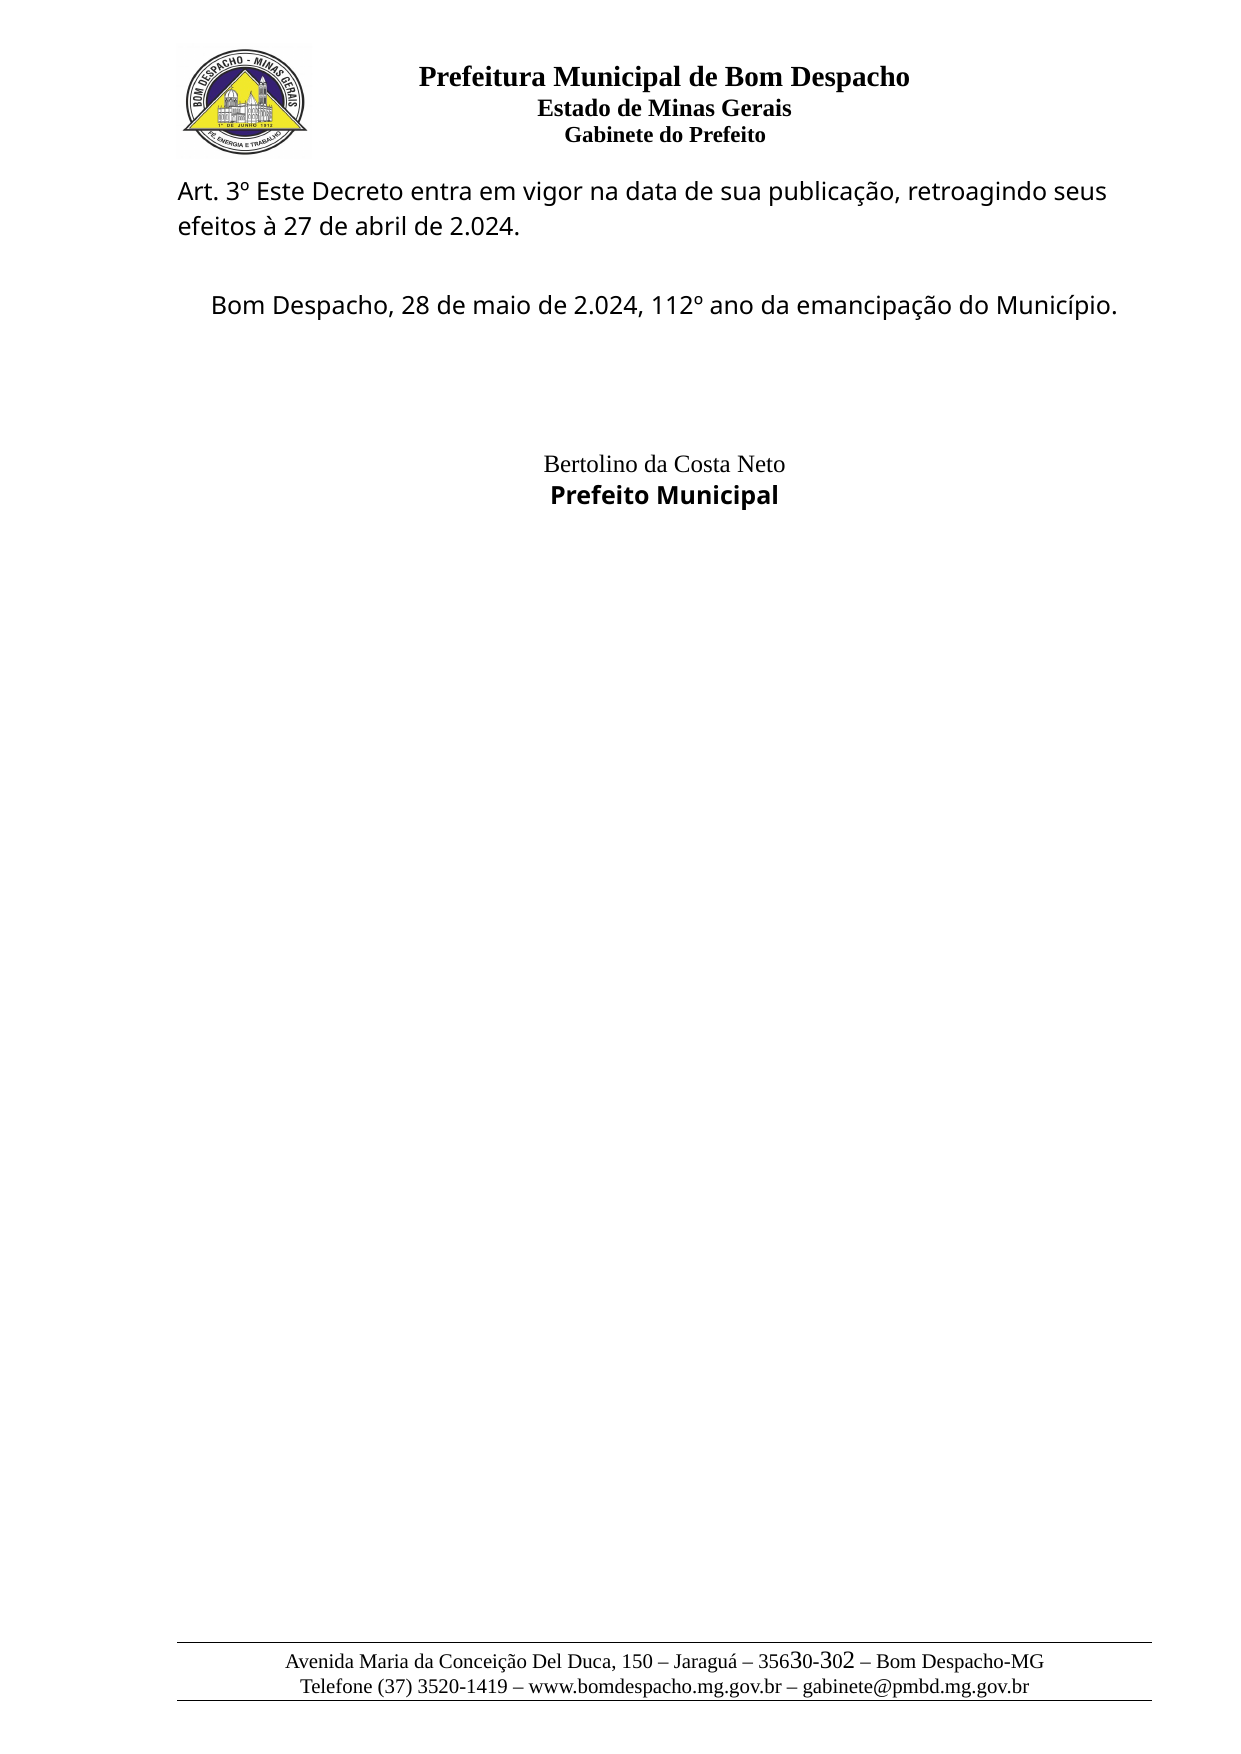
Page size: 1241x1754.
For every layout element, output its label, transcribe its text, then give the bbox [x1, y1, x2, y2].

text Prefeito Municipal [177, 478, 1152, 512]
text Art. 3º Este Decreto entra em vigor na data de sua publicação, retroagindo seus efeitos à 27 de abril de 2.024. [177, 174, 1152, 242]
text Bertolino da Costa Neto [177, 449, 1152, 478]
picture [175, 43, 313, 159]
text Bom Despacho, 28 de maio de 2.024, 112º ano da emancipação do Município. [177, 288, 1152, 322]
